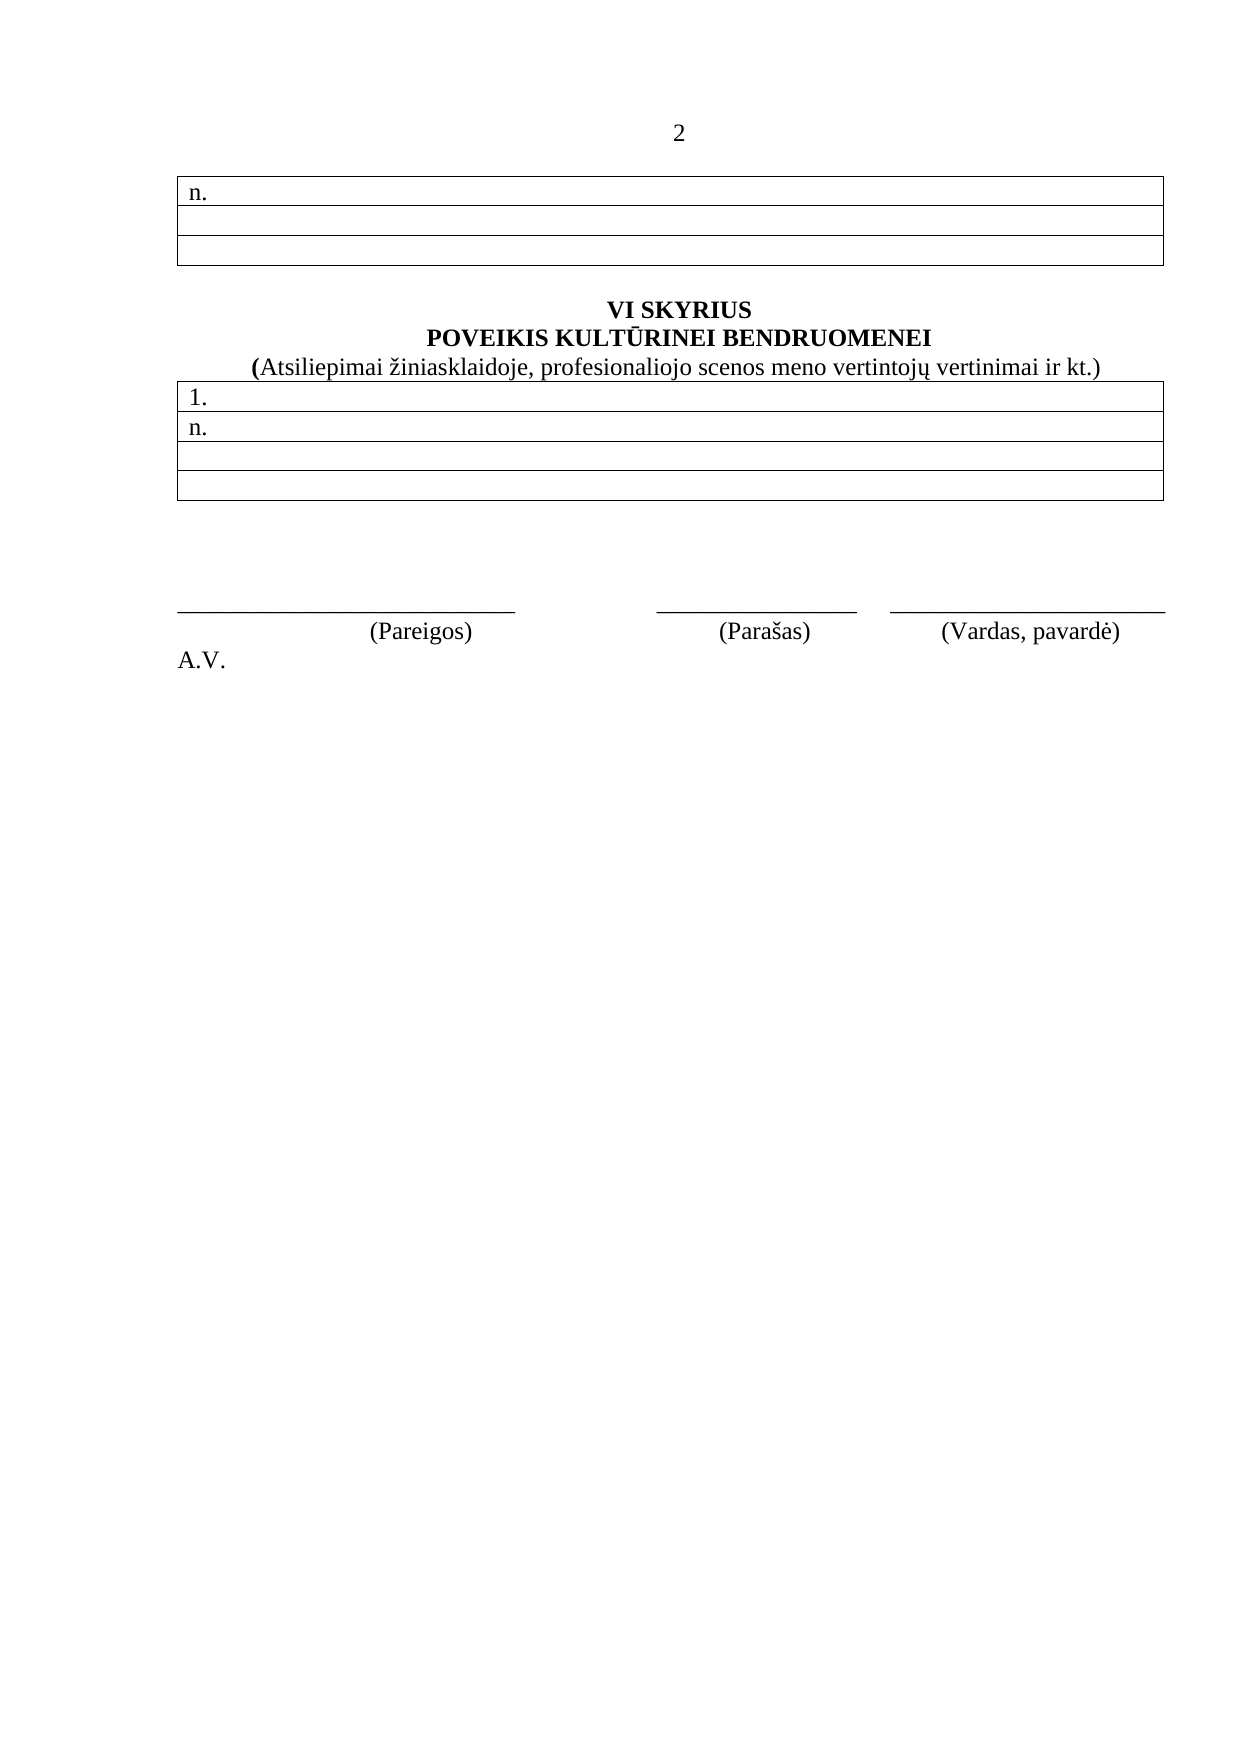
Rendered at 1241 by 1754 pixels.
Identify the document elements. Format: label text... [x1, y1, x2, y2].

text (Atsiliepimai žiniasklaidoje, profesionaliojo scenos meno vertintojų vertinimai ir kt.) [177, 352, 1181, 381]
table_cell n. [178, 412, 1163, 441]
table_cell [178, 236, 1163, 265]
text A.V. [177, 645, 1181, 674]
table_cell [178, 442, 1163, 470]
text ___________________________ ________________ ______________________ [177, 587, 1181, 616]
table_cell n. [178, 177, 1163, 205]
table_header 1. [178, 382, 1163, 411]
text (Pareigos) (Parašas) (Vardas, pavardė) [177, 616, 1181, 645]
table_cell [178, 206, 1163, 235]
text POVEIKIS KULTŪRINEI BENDRUOMENEI [177, 323, 1181, 352]
text VI SKYRIUS [177, 295, 1181, 323]
table_cell [178, 471, 1163, 500]
